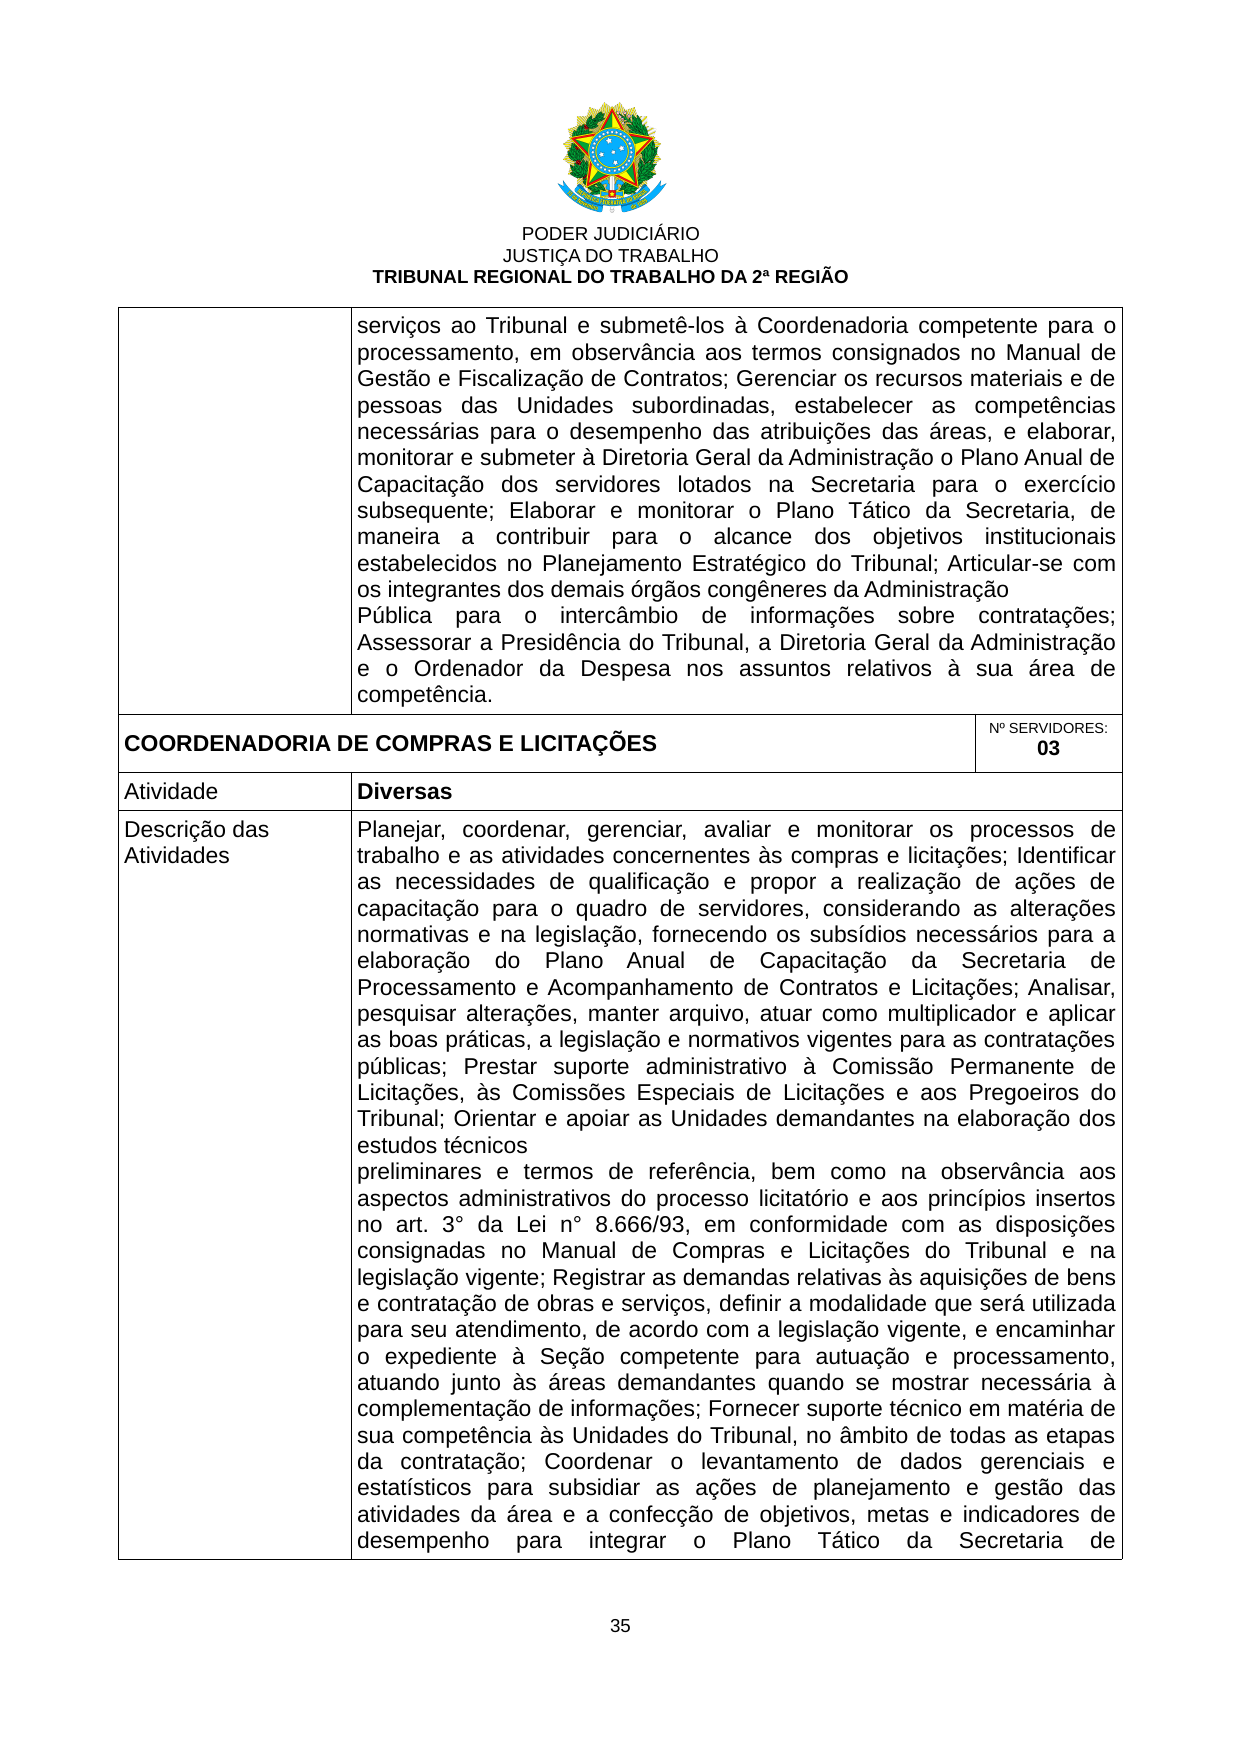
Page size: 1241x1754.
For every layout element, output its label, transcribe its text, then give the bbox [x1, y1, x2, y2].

table_cell COORDENADORIA DE COMPRAS E LICITAÇÕES [119, 715, 975, 772]
table_cell serviços ao Tribunal e submetê-los à Coordenadoria competente para o processamento, em observância aos termos consignados no Manual de Gestão e Fiscalização de Contratos; Gerenciar os recursos materiais e de pessoas das Unidades subordinadas, estabelecer as competências necessárias para o desempenho das atribuições das áreas, e elaborar, monitorar e submeter à Diretoria Geral da Administração o Plano Anual de Capacitação dos servidores lotados na Secretaria para o exercício subsequente; Elaborar e monitorar o Plano Tático da Secretaria, de maneira a contribuir para o alcance dos objetivos institucionais estabelecidos no Planejamento Estratégico do Tribunal; Articular-se com os integrantes dos demais órgãos congêneres da Administração Pública para o intercâmbio de informações sobre contratações; Assessorar a Presidência do Tribunal, a Diretoria Geral da Administração e o Ordenador da Despesa nos assuntos relativos à sua área de competência. [352, 308, 1122, 713]
table_cell Diversas [352, 773, 1122, 810]
table_cell Descrição das Atividades [119, 811, 351, 1559]
table_cell [119, 308, 351, 713]
table_cell Atividade [119, 773, 351, 810]
table_cell Nº SERVIDORES: 03 [976, 715, 1122, 772]
table_cell Planejar, coordenar, gerenciar, avaliar e monitorar os processos de trabalho e as atividades concernentes às compras e licitações; Identificar as necessidades de qualificação e propor a realização de ações de capacitação para o quadro de servidores, considerando as alterações normativas e na legislação, fornecendo os subsídios necessários para a elaboração do Plano Anual de Capacitação da Secretaria de Processamento e Acompanhamento de Contratos e Licitações; Analisar, pesquisar alterações, manter arquivo, atuar como multiplicador e aplicar as boas práticas, a legislação e normativos vigentes para as contratações públicas; Prestar suporte administrativo à Comissão Permanente de Licitações, às Comissões Especiais de Licitações e aos Pregoeiros do Tribunal; Orientar e apoiar as Unidades demandantes na elaboração dos estudos técnicos preliminares e termos de referência, bem como na observância aos aspectos administrativos do processo licitatório e aos princípios insertos no art. 3° da Lei n° 8.666/93, em conformidade com as disposições consignadas no Manual de Compras e Licitações do Tribunal e na legislação vigente; Registrar as demandas relativas às aquisições de bens e contratação de obras e serviços, definir a modalidade que será utilizada para seu atendimento, de acordo com a legislação vigente, e encaminhar o expediente à Seção competente para autuação e processamento, atuando junto às áreas demandantes quando se mostrar necessária à complementação de informações; Fornecer suporte técnico em matéria de sua competência às Unidades do Tribunal, no âmbito de todas as etapas da contratação; Coordenar o levantamento de dados gerenciais e estatísticos para subsidiar as ações de planejamento e gestão das atividades da área e a confecção de objetivos, metas e indicadores de desempenho para integrar o Plano Tático da Secretaria de [352, 811, 1122, 1559]
